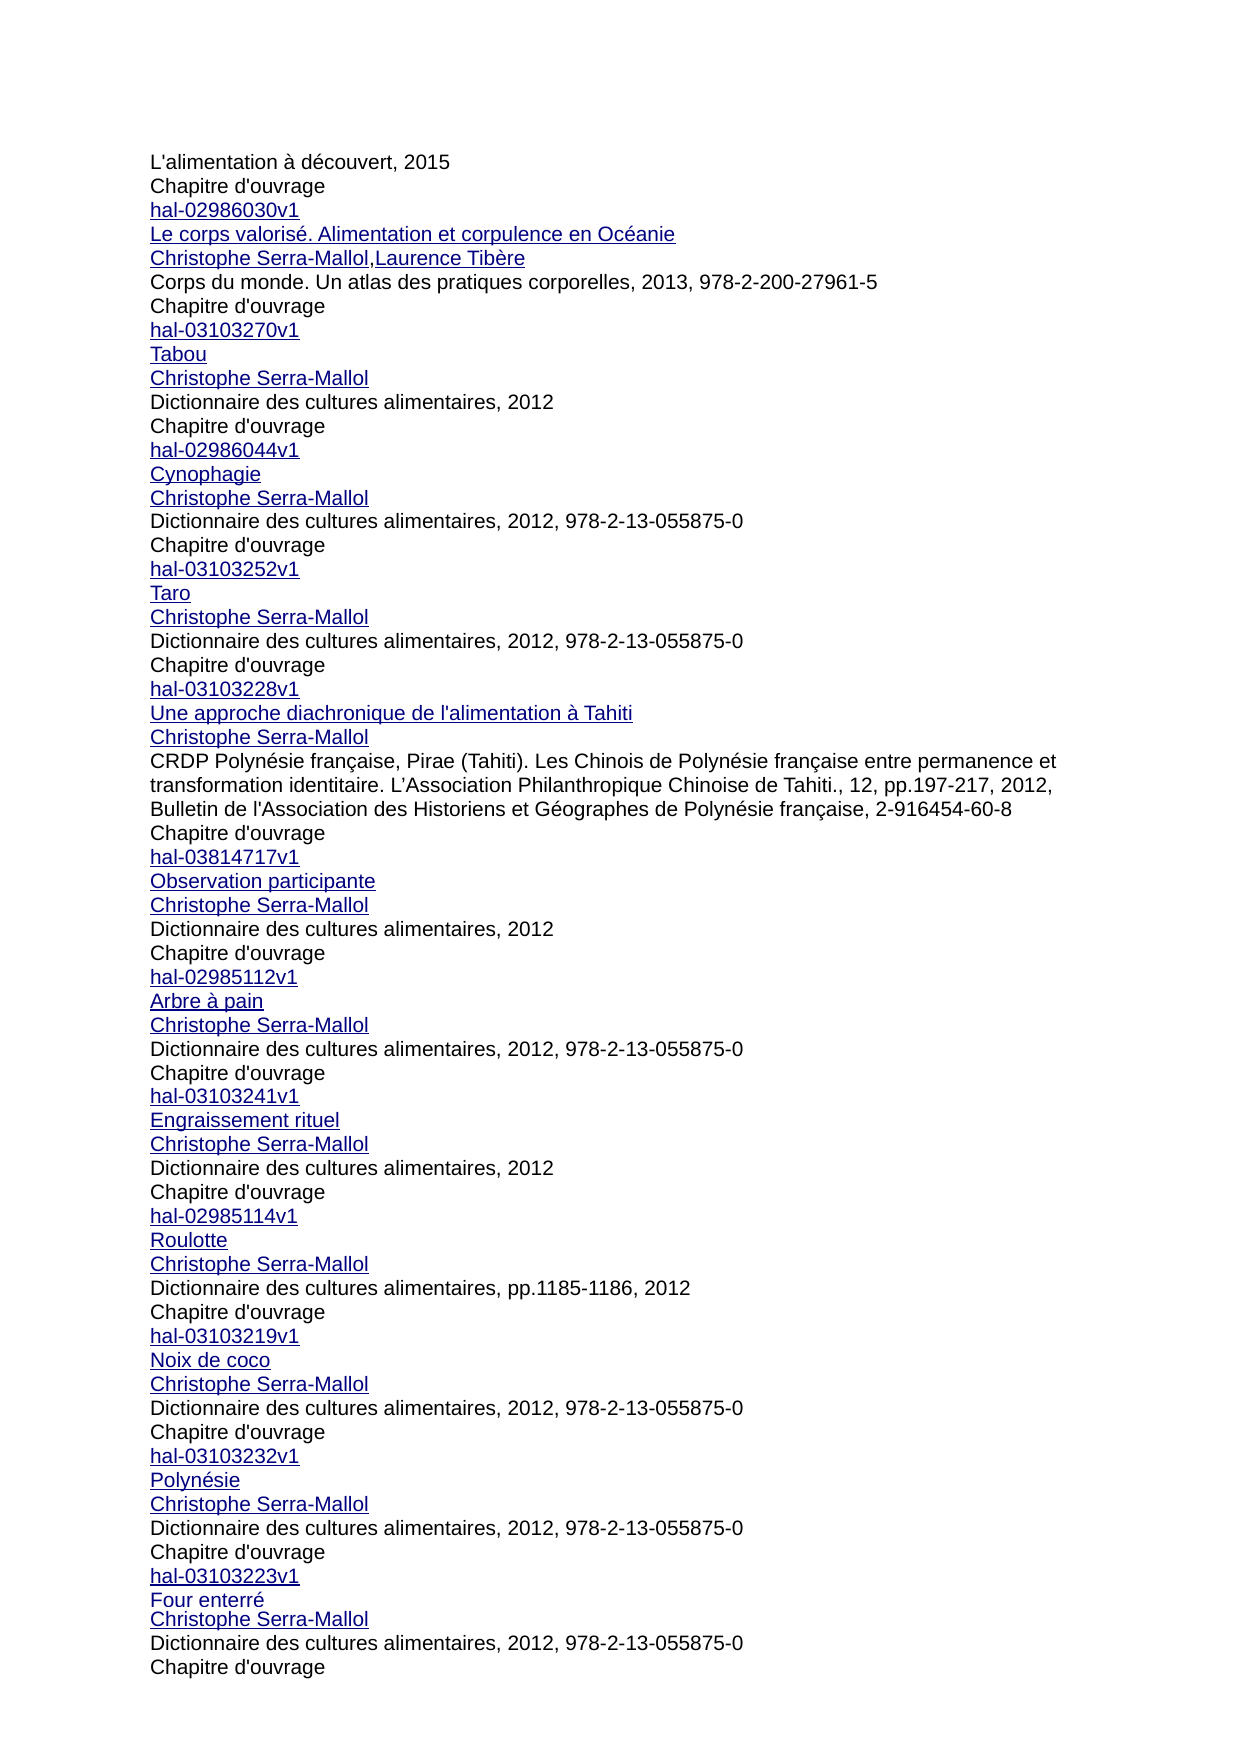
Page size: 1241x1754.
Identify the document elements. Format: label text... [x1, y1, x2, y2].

table_cell Taro Christophe Serra-Mallol Dictionnaire des cultures alimentaires, 2012, 978-2-13-055875-0 Chapitre d'ouvrage hal-03103228v1 [150, 581, 1090, 701]
table_cell Noix de coco Christophe Serra-Mallol Dictionnaire des cultures alimentaires, 2012, 978-2-13-055875-0 Chapitre d'ouvrage hal-03103232v1 [150, 1348, 1090, 1468]
table_cell Roulotte Christophe Serra-Mallol Dictionnaire des cultures alimentaires, pp.1185-1186, 2012 Chapitre d'ouvrage hal-03103219v1 [150, 1228, 1090, 1348]
table_cell Le corps valorisé. Alimentation et corpulence en Océanie Christophe Serra-Mallol,Laurence Tibère Corps du monde. Un atlas des pratiques corporelles, 2013, 978-2-200-27961-5 Chapitre d'ouvrage hal-03103270v1 [150, 222, 1090, 342]
table_cell L'alimentation à découvert, 2015 Chapitre d'ouvrage hal-02986030v1 [150, 150, 1090, 222]
table_cell Observation participante Christophe Serra-Mallol Dictionnaire des cultures alimentaires, 2012 Chapitre d'ouvrage hal-02985112v1 [150, 869, 1090, 988]
table_cell Une approche diachronique de l'alimentation à Tahiti Christophe Serra-Mallol CRDP Polynésie française, Pirae (Tahiti). Les Chinois de Polynésie française entre permanence et transformation identitaire. L’Association Philanthropique Chinoise de Tahiti., 12, pp.197-217, 2012, Bulletin de l'Association des Historiens et Géographes de Polynésie française, 2-916454-60-8 Chapitre d'ouvrage hal-03814717v1 [150, 701, 1090, 869]
table_cell Four enterré Christophe Serra-Mallol Dictionnaire des cultures alimentaires, 2012, 978-2-13-055875-0 Chapitre d'ouvrage [150, 1588, 1090, 1679]
table_cell Engraissement rituel Christophe Serra-Mallol Dictionnaire des cultures alimentaires, 2012 Chapitre d'ouvrage hal-02985114v1 [150, 1108, 1090, 1228]
table_cell Tabou Christophe Serra-Mallol Dictionnaire des cultures alimentaires, 2012 Chapitre d'ouvrage hal-02986044v1 [150, 342, 1090, 461]
table_cell Cynophagie Christophe Serra-Mallol Dictionnaire des cultures alimentaires, 2012, 978-2-13-055875-0 Chapitre d'ouvrage hal-03103252v1 [150, 461, 1090, 581]
table_cell Polynésie Christophe Serra-Mallol Dictionnaire des cultures alimentaires, 2012, 978-2-13-055875-0 Chapitre d'ouvrage hal-03103223v1 [150, 1468, 1090, 1587]
table_cell Arbre à pain Christophe Serra-Mallol Dictionnaire des cultures alimentaires, 2012, 978-2-13-055875-0 Chapitre d'ouvrage hal-03103241v1 [150, 989, 1090, 1108]
